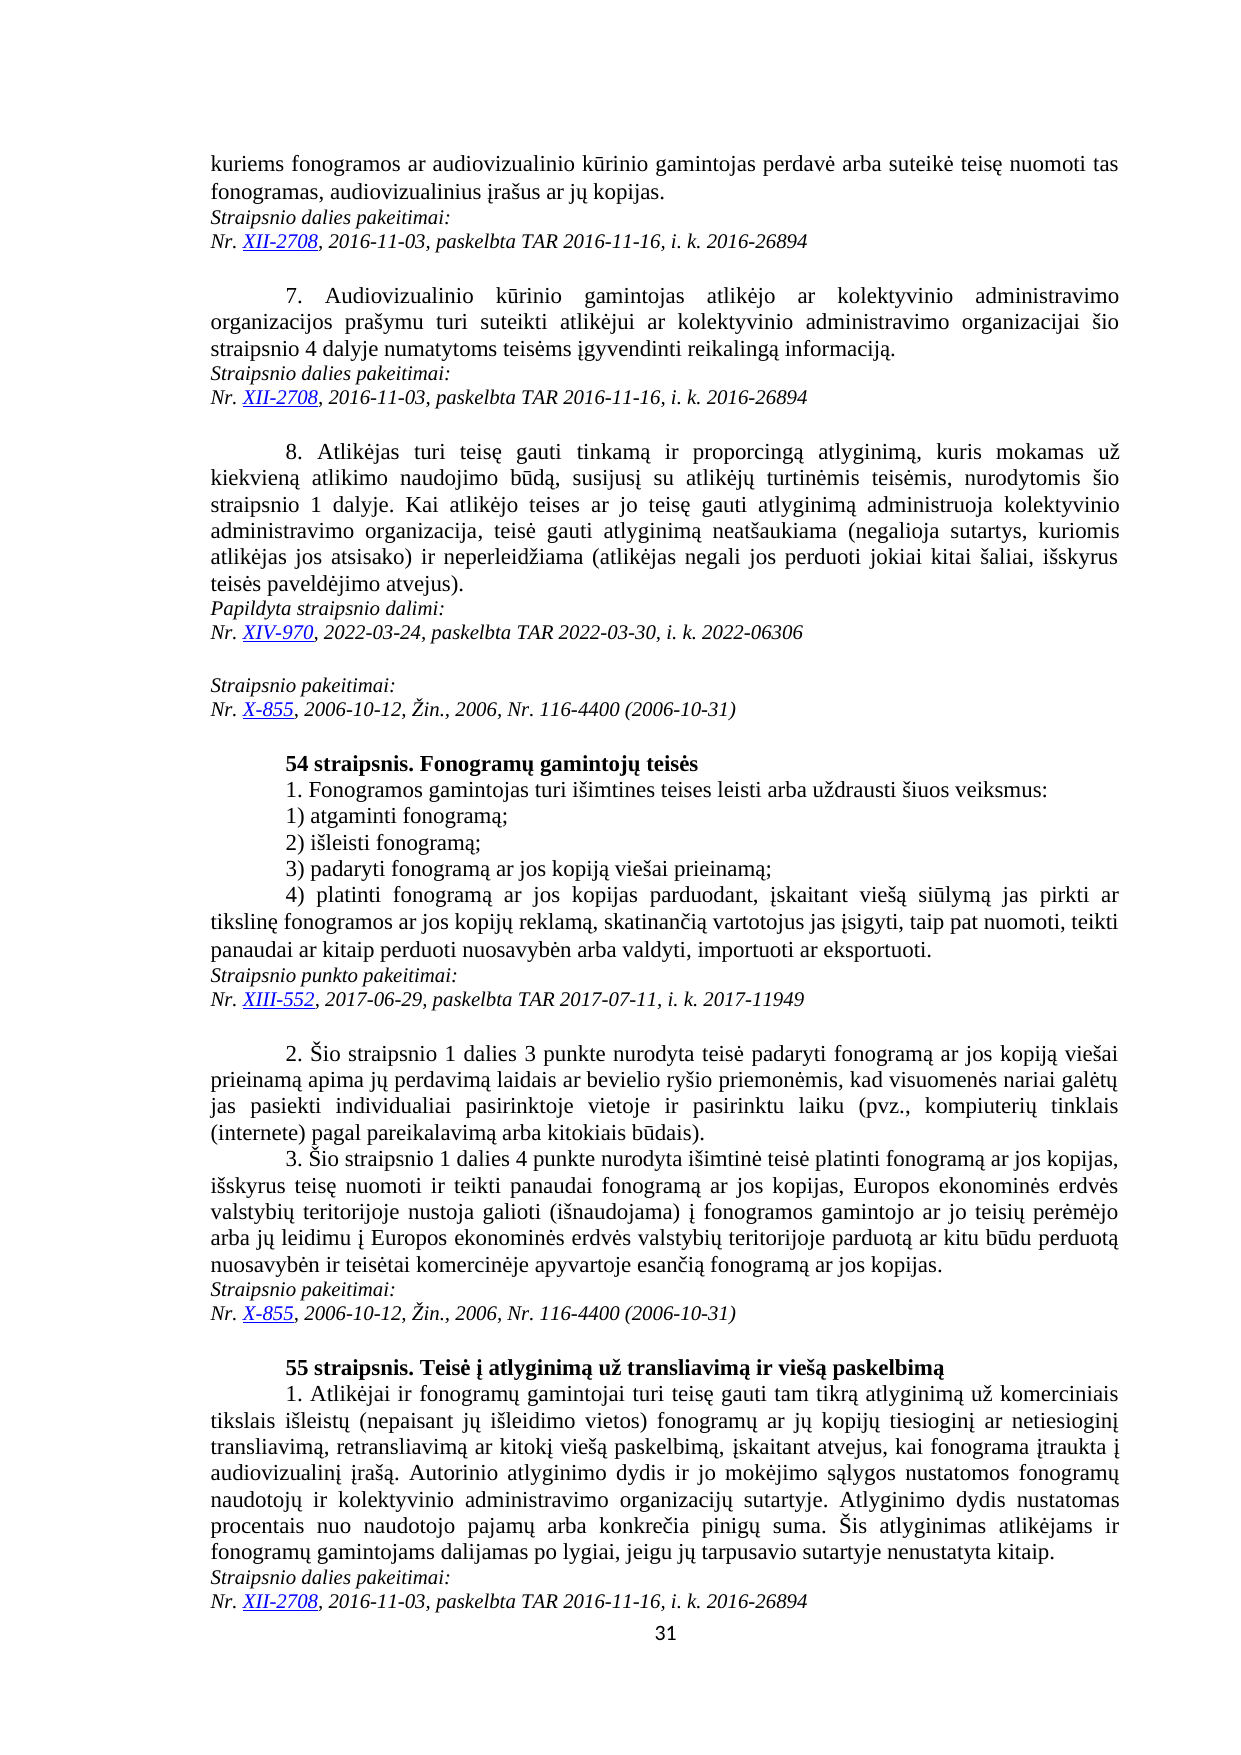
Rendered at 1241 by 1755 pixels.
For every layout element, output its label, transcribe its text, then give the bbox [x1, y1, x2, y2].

text kuriems fonogramos ar audiovizualinio kūrinio gamintojas perdavė arba suteikė teisę nuomoti tas fonogramas, audiovizualinius įrašus ar jų kopijas. [210, 150, 1120, 205]
text Nr. XII-2708, 2016-11-03, paskelbta TAR 2016-11-16, i. k. 2016-26894 [210, 385, 1120, 409]
text Nr. XII-2708, 2016-11-03, paskelbta TAR 2016-11-16, i. k. 2016-26894 [210, 1589, 1120, 1613]
text Nr. XIV-970, 2022-03-24, paskelbta TAR 2022-03-30, i. k. 2022-06306 [210, 620, 1120, 644]
text 2. Šio straipsnio 1 dalies 3 punkte nurodyta teisė padaryti fonogramą ar jos kopiją viešai prieinamą apima jų perdavimą laidais ar bevielio ryšio priemonėmis, kad visuomenės nariai galėtų jas pasiekti individualiai pasirinktoje vietoje ir pasirinktu laiku (pvz., kompiuterių tinklais (internete) pagal pareikalavimą arba kitokiais būdais). [210, 1040, 1119, 1145]
text Straipsnio punkto pakeitimai: [210, 963, 1120, 987]
text 54 straipsnis. Fonogramų gamintojų teisės [210, 750, 1119, 776]
text 8. Atlikėjas turi teisę gauti tinkamą ir proporcingą atlyginimą, kuris mokamas už kiekvieną atlikimo naudojimo būdą, susijusį su atlikėjų turtinėmis teisėmis, nurodytomis šio straipsnio 1 dalyje. Kai atlikėjo teises ar jo teisę gauti atlyginimą administruoja kolektyvinio administravimo organizacija, teisė gauti atlyginimą neatšaukiama (negalioja sutartys, kuriomis atlikėjas jos atsisako) ir neperleidžiama (atlikėjas negali jos perduoti jokiai kitai šaliai, išskyrus teisės paveldėjimo atvejus). [210, 438, 1120, 596]
text 4) platinti fonogramą ar jos kopijas parduodant, įskaitant viešą siūlymą jas pirkti ar tikslinę fonogramos ar jos kopijų reklamą, skatinančią vartotojus jas įsigyti, taip pat nuomoti, teikti panaudai ar kitaip perduoti nuosavybėn arba valdyti, importuoti ar eksportuoti. [210, 882, 1120, 963]
text Straipsnio pakeitimai: [210, 1277, 1119, 1301]
text 3) padaryti fonogramą ar jos kopiją viešai prieinamą; [210, 855, 1119, 882]
text 1. Fonogramos gamintojas turi išimtines teises leisti arba uždrausti šiuos veiksmus: [210, 776, 1119, 802]
text Straipsnio dalies pakeitimai: [210, 361, 1120, 385]
text 55 straipsnis. Teisė į atlyginimą už transliavimą ir viešą paskelbimą [210, 1354, 1119, 1380]
text Nr. XII-2708, 2016-11-03, paskelbta TAR 2016-11-16, i. k. 2016-26894 [210, 229, 1120, 253]
text Straipsnio dalies pakeitimai: [210, 1565, 1120, 1589]
text 1. Atlikėjai ir fonogramų gamintojai turi teisę gauti tam tikrą atlyginimą už komerciniais tikslais išleistų (nepaisant jų išleidimo vietos) fonogramų ar jų kopijų tiesioginį ar netiesioginį transliavimą, retransliavimą ar kitokį viešą paskelbimą, įskaitant atvejus, kai fonograma įtraukta į audiovizualinį įrašą. Autorinio atlyginimo dydis ir jo mokėjimo sąlygos nustatomos fonogramų naudotojų ir kolektyvinio administravimo organizacijų sutartyje. Atlyginimo dydis nustatomas procentais nuo naudotojo pajamų arba konkrečia pinigų suma. Šis atlyginimas atlikėjams ir fonogramų gamintojams dalijamas po lygiai, jeigu jų tarpusavio sutartyje nenustatyta kitaip. [210, 1380, 1120, 1565]
text Papildyta straipsnio dalimi: [210, 596, 1120, 620]
text Straipsnio dalies pakeitimai: [210, 205, 1120, 229]
text 3. Šio straipsnio 1 dalies 4 punkte nurodyta išimtinė teisė platinti fonogramą ar jos kopijas, išskyrus teisę nuomoti ir teikti panaudai fonogramą ar jos kopijas, Europos ekonominės erdvės valstybių teritorijoje nustoja galioti (išnaudojama) į fonogramos gamintojo ar jo teisių perėmėjo arba jų leidimu į Europos ekonominės erdvės valstybių teritorijoje parduotą ar kitu būdu perduotą nuosavybėn ir teisėtai komercinėje apyvartoje esančią fonogramą ar jos kopijas. [210, 1145, 1119, 1277]
text Nr. XIII-552, 2017-06-29, paskelbta TAR 2017-07-11, i. k. 2017-11949 [210, 987, 1120, 1011]
text 1) atgaminti fonogramą; [210, 802, 1119, 829]
text 7. Audiovizualinio kūrinio gamintojas atlikėjo ar kolektyvinio administravimo organizacijos prašymu turi suteikti atlikėjui ar kolektyvinio administravimo organizacijai šio straipsnio 4 dalyje numatytoms teisėms įgyvendinti reikalingą informaciją. [210, 282, 1120, 361]
text Nr. X-855, 2006-10-12, Žin., 2006, Nr. 116-4400 (2006-10-31) [210, 1301, 1120, 1325]
text 2) išleisti fonogramą; [210, 829, 1119, 855]
text Straipsnio pakeitimai: [210, 673, 1119, 697]
text Nr. X-855, 2006-10-12, Žin., 2006, Nr. 116-4400 (2006-10-31) [210, 697, 1120, 721]
